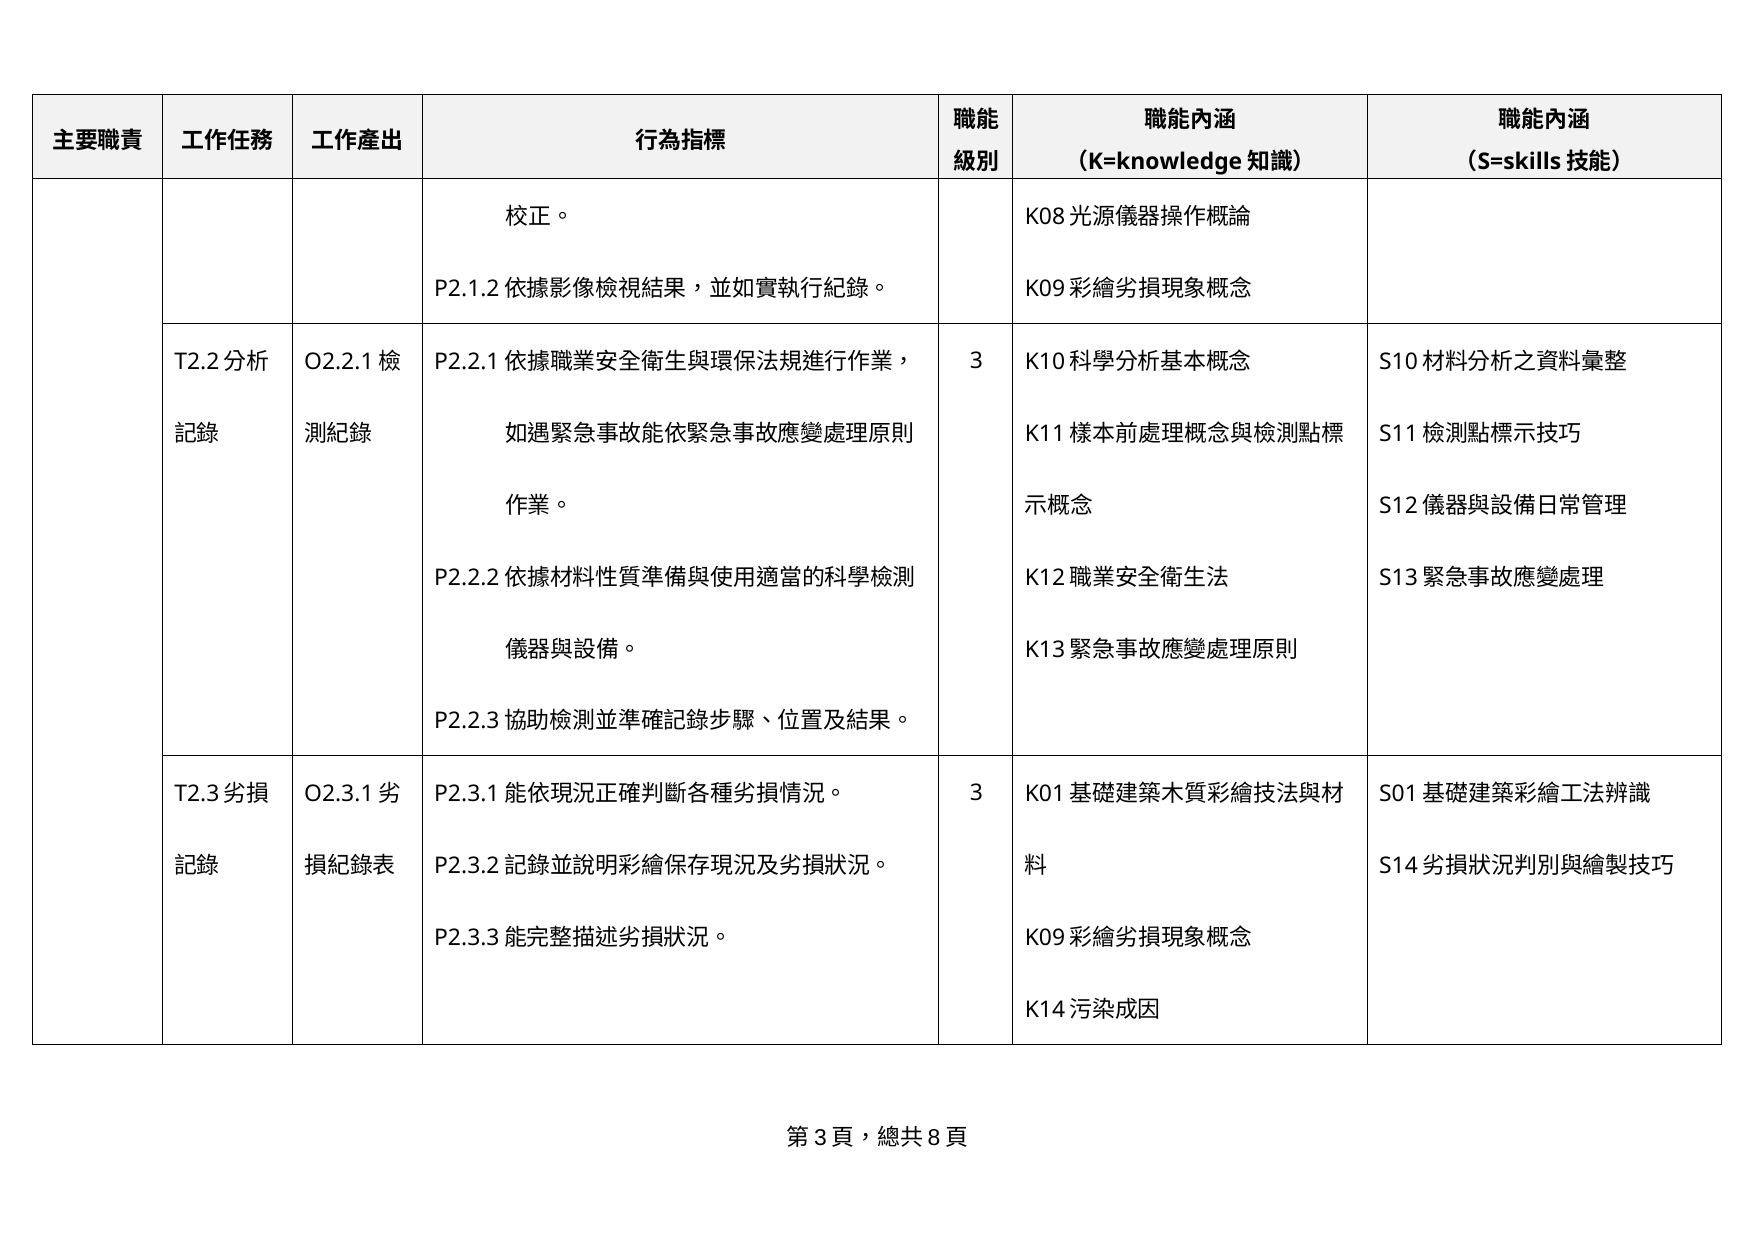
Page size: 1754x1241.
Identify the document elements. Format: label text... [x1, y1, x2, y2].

table_cell [1368, 179, 1721, 323]
table_cell 3 [939, 324, 1012, 755]
table_cell 校正。 P2.1.2依據影像檢視結果，並如實執行紀錄。 [423, 179, 938, 323]
table_cell [293, 179, 422, 323]
table_cell T2.2分析記錄 [163, 324, 292, 755]
table_cell O2.2.1檢測紀錄 [293, 324, 422, 755]
table_cell S01基礎建築彩繪工法辨識 S14劣損狀況判別與繪製技巧 [1368, 756, 1721, 1043]
table_cell P2.2.1依據職業安全衛生與環保法規進行作業，如遇緊急事故能依緊急事故應變處理原則作業。 P2.2.2依據材料性質準備與使用適當的科學檢測儀器與設備。 P2.2.3協助檢測並準確記錄步驟、位置及結果。 [423, 324, 938, 755]
table_cell 3 [939, 756, 1012, 1043]
table_cell [163, 179, 292, 323]
table_header 主要職責 [33, 95, 162, 178]
table_header 工作任務 [163, 95, 292, 178]
table_cell [939, 179, 1012, 323]
table_cell K10科學分析基本概念 K11樣本前處理概念與檢測點標示概念 K12職業安全衛生法 K13緊急事故應變處理原則 [1013, 324, 1367, 755]
table_cell K01基礎建築木質彩繪技法與材料 K09彩繪劣損現象概念 K14污染成因 [1013, 756, 1367, 1043]
table_header 職能內涵 （K=knowledge知識） [1013, 95, 1367, 178]
table_cell K08光源儀器操作概論 K09彩繪劣損現象概念 [1013, 179, 1367, 323]
table_cell T2.3劣損記錄 [163, 756, 292, 1043]
table_header 職能內涵 （S=skills技能） [1368, 95, 1721, 178]
table_header 工作產出 [293, 95, 422, 178]
table_header 職能級別 [939, 95, 1012, 178]
table_cell S10材料分析之資料彙整 S11檢測點標示技巧 S12儀器與設備日常管理 S13緊急事故應變處理 [1368, 324, 1721, 755]
table_cell [33, 179, 162, 1043]
table_header 行為指標 [423, 95, 938, 178]
table_cell O2.3.1劣損紀錄表 [293, 756, 422, 1043]
table_cell P2.3.1能依現況正確判斷各種劣損情況。 P2.3.2記錄並說明彩繪保存現況及劣損狀況。 P2.3.3能完整描述劣損狀況。 [423, 756, 938, 1043]
